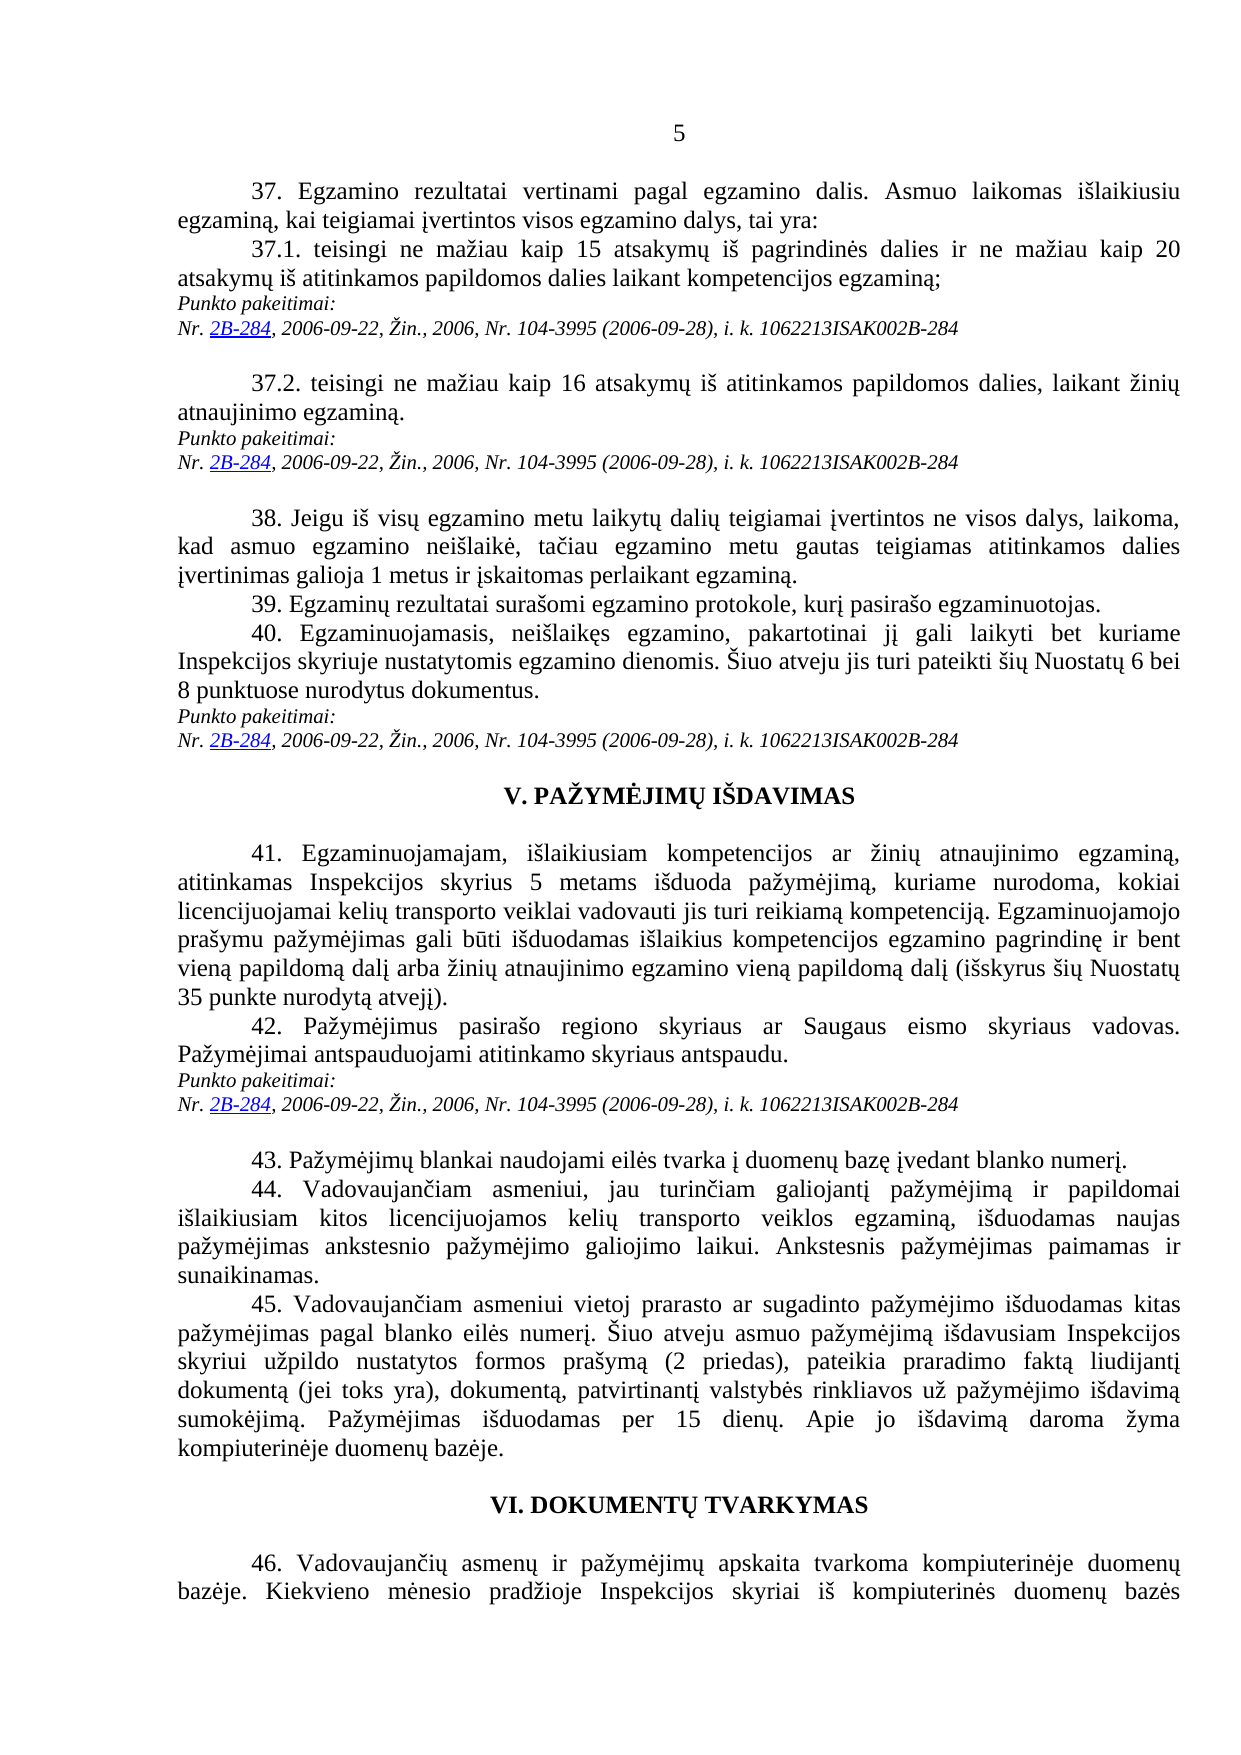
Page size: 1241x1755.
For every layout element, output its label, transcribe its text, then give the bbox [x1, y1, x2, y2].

text 45. Vadovaujančiam asmeniui vietoj prarasto ar sugadinto pažymėjimo išduodamas kitas pažymėjimas pagal blanko eilės numerį. Šiuo atveju asmuo pažymėjimą išdavusiam Inspekcijos skyriui užpildo nustatytos formos prašymą (2 priedas), pateikia praradimo faktą liudijantį dokumentą (jei toks yra), dokumentą, patvirtinantį valstybės rinkliavos už pažymėjimo išdavimą sumokėjimą. Pažymėjimas išduodamas per 15 dienų. Apie jo išdavimą daroma žyma kompiuterinėje duomenų bazėje. [177, 1289, 1181, 1461]
text 46. Vadovaujančių asmenų ir pažymėjimų apskaita tvarkoma kompiuterinėje duomenų bazėje. Kiekvieno mėnesio pradžioje Inspekcijos skyriai iš kompiuterinės duomenų bazės [177, 1548, 1181, 1605]
text 40. Egzaminuojamasis, neišlaikęs egzamino, pakartotinai jį gali laikyti bet kuriame Inspekcijos skyriuje nustatytomis egzamino dienomis. Šiuo atveju jis turi pateikti šių Nuostatų 6 bei 8 punktuose nurodytus dokumentus. [177, 618, 1181, 704]
text 43. Pažymėjimų blankai naudojami eilės tvarka į duomenų bazę įvedant blanko numerį. [177, 1145, 1181, 1174]
text 44. Vadovaujančiam asmeniui, jau turinčiam galiojantį pažymėjimą ir papildomai išlaikiusiam kitos licencijuojamos kelių transporto veiklos egzaminą, išduodamas naujas pažymėjimas ankstesnio pažymėjimo galiojimo laikui. Ankstesnis pažymėjimas paimamas ir sunaikinamas. [177, 1174, 1181, 1289]
text 38. Jeigu iš visų egzamino metu laikytų dalių teigiamai įvertintos ne visos dalys, laikoma, kad asmuo egzamino neišlaikė, tačiau egzamino metu gautas teigiamas atitinkamos dalies įvertinimas galioja 1 metus ir įskaitomas perlaikant egzaminą. [177, 503, 1181, 589]
text Punkto pakeitimai: [177, 426, 1181, 450]
text 37.1. teisingi ne mažiau kaip 15 atsakymų iš pagrindinės dalies ir ne mažiau kaip 20 atsakymų iš atitinkamos papildomos dalies laikant kompetencijos egzaminą; [177, 234, 1181, 291]
text 39. Egzaminų rezultatai surašomi egzamino protokole, kurį pasirašo egzaminuotojas. [177, 589, 1181, 618]
text Nr. 2B-284, 2006-09-22, Žin., 2006, Nr. 104-3995 (2006-09-28), i. k. 1062213ISAK002B-284 [177, 1092, 1181, 1116]
text 37. Egzamino rezultatai vertinami pagal egzamino dalis. Asmuo laikomas išlaikiusiu egzaminą, kai teigiamai įvertintos visos egzamino dalys, tai yra: [177, 176, 1181, 234]
text Punkto pakeitimai: [177, 704, 1181, 728]
text 37.2. teisingi ne mažiau kaip 16 atsakymų iš atitinkamos papildomos dalies, laikant žinių atnaujinimo egzaminą. [177, 368, 1181, 426]
text V. PAŽYMĖJIMŲ IŠDAVIMAS [177, 781, 1181, 809]
text VI. DOKUMENTŲ TVARKYMAS [177, 1490, 1181, 1519]
text Nr. 2B-284, 2006-09-22, Žin., 2006, Nr. 104-3995 (2006-09-28), i. k. 1062213ISAK002B-284 [177, 450, 1181, 474]
text Punkto pakeitimai: [177, 1068, 1181, 1092]
text Nr. 2B-284, 2006-09-22, Žin., 2006, Nr. 104-3995 (2006-09-28), i. k. 1062213ISAK002B-284 [177, 728, 1181, 752]
text Nr. 2B-284, 2006-09-22, Žin., 2006, Nr. 104-3995 (2006-09-28), i. k. 1062213ISAK002B-284 [177, 315, 1181, 339]
text 41. Egzaminuojamajam, išlaikiusiam kompetencijos ar žinių atnaujinimo egzaminą, atitinkamas Inspekcijos skyrius 5 metams išduoda pažymėjimą, kuriame nurodoma, kokiai licencijuojamai kelių transporto veiklai vadovauti jis turi reikiamą kompetenciją. Egzaminuojamojo prašymu pažymėjimas gali būti išduodamas išlaikius kompetencijos egzamino pagrindinę ir bent vieną papildomą dalį arba žinių atnaujinimo egzamino vieną papildomą dalį (išskyrus šių Nuostatų 35 punkte nurodytą atvejį). [177, 838, 1181, 1011]
text 42. Pažymėjimus pasirašo regiono skyriaus ar Saugaus eismo skyriaus vadovas. Pažymėjimai antspauduojami atitinkamo skyriaus antspaudu. [177, 1011, 1181, 1068]
text Punkto pakeitimai: [177, 291, 1181, 315]
